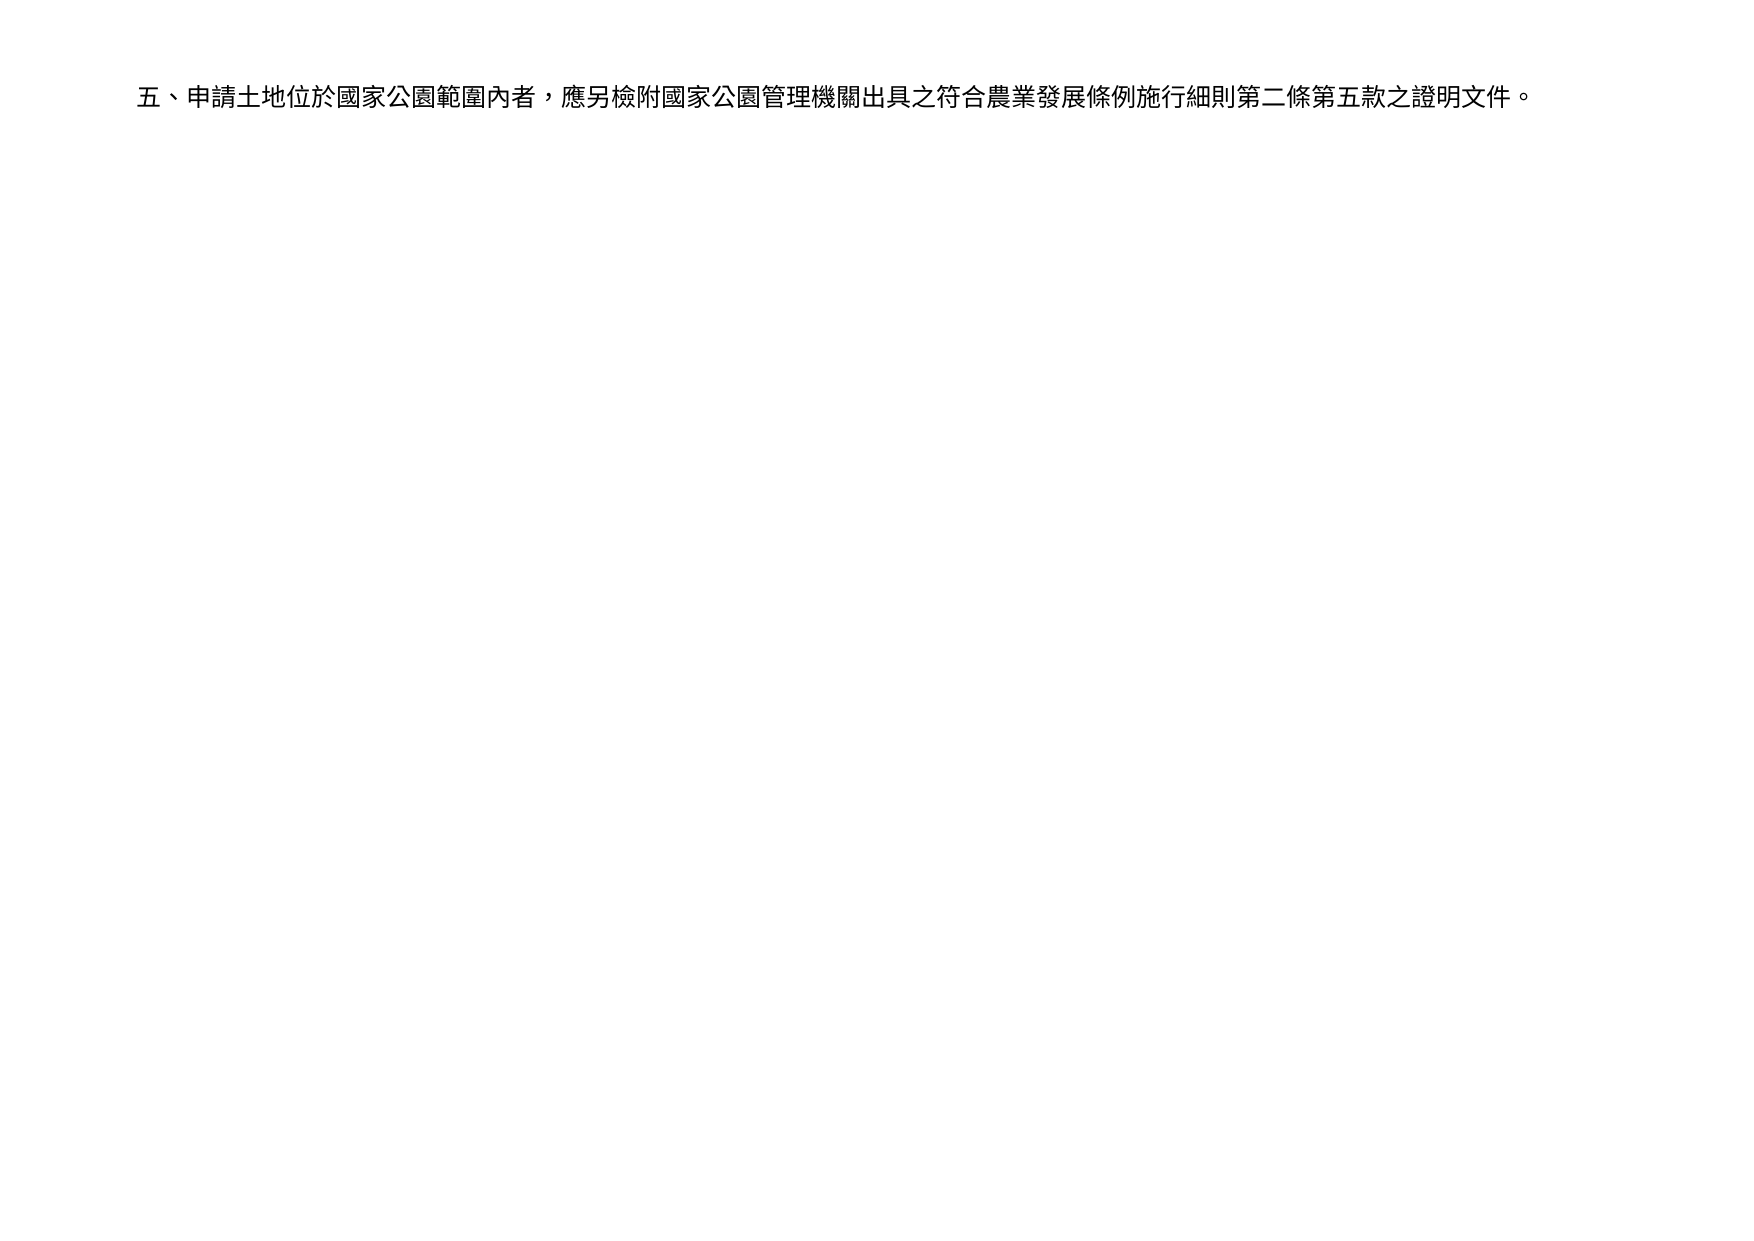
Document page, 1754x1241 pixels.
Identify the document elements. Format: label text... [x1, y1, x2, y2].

text 五、申請土地位於國家公園範圍內者，應另檢附國家公園管理機關出具之符合農業發展條例施行細則第二條第五款之證明文件。 [136, 76, 1636, 114]
